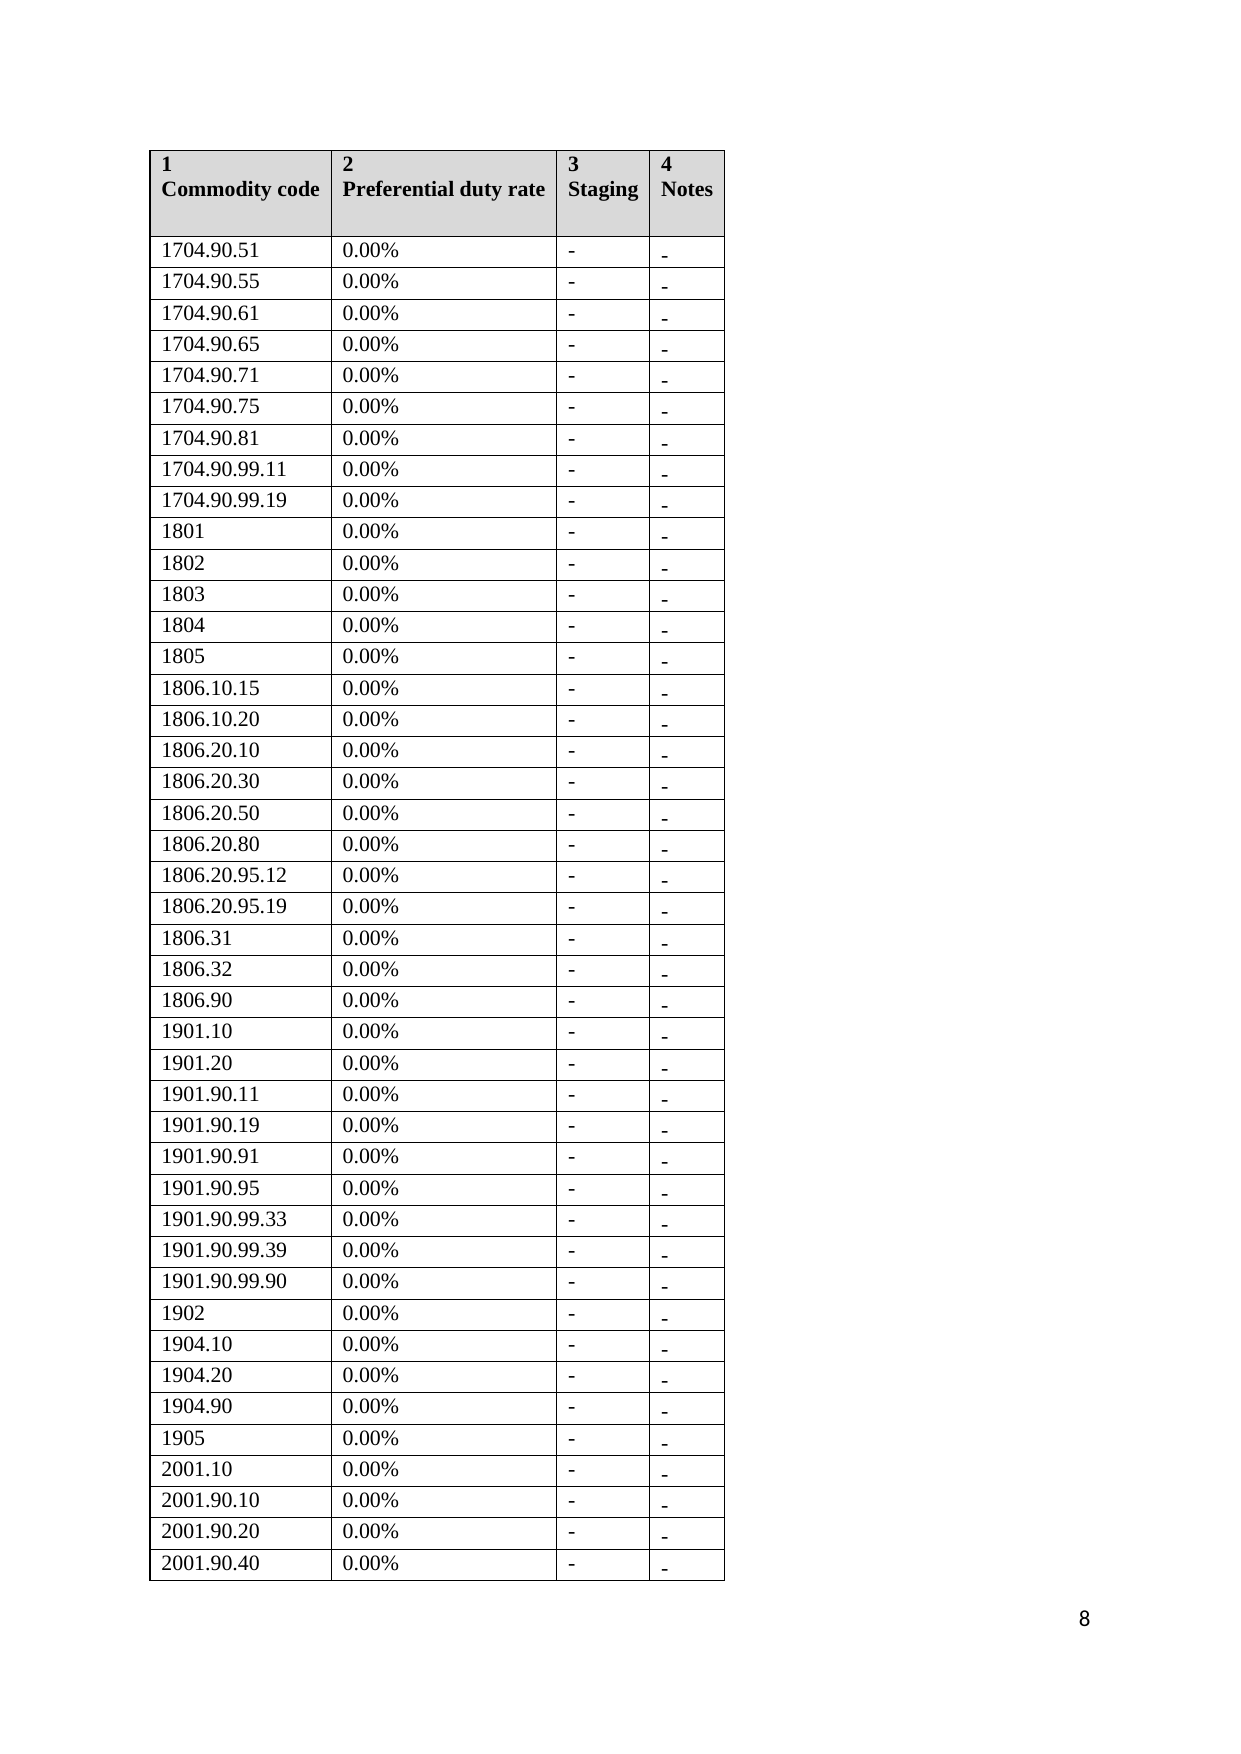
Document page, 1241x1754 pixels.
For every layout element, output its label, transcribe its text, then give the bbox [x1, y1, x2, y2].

table_cell - [650, 925, 724, 955]
table_cell 1902 [151, 1300, 331, 1330]
table_cell 0.00% [332, 456, 556, 486]
table_cell - [557, 862, 649, 892]
table_cell 1806.20.80 [151, 831, 331, 861]
table_cell - [557, 893, 649, 923]
table_cell - [557, 1300, 649, 1330]
table_cell - [650, 1268, 724, 1298]
table_cell 2001.10 [151, 1456, 331, 1486]
table_cell 0.00% [332, 581, 556, 611]
table_cell 0.00% [332, 1393, 556, 1423]
table_cell - [650, 362, 724, 392]
table_cell - [557, 237, 649, 267]
table_cell - [650, 393, 724, 423]
table_cell - [650, 893, 724, 923]
table_cell - [650, 1175, 724, 1205]
table_cell 1901.90.91 [151, 1143, 331, 1173]
table_cell 1905 [151, 1425, 331, 1455]
table_header 4 Notes [650, 151, 724, 236]
table_cell 0.00% [332, 1018, 556, 1048]
table_cell 1704.90.65 [151, 331, 331, 361]
table_cell - [557, 643, 649, 673]
table_cell - [557, 1018, 649, 1048]
table_cell 1806.32 [151, 956, 331, 986]
table_cell - [557, 331, 649, 361]
table_cell - [557, 425, 649, 455]
table_cell 1806.20.50 [151, 800, 331, 830]
table_cell - [557, 393, 649, 423]
table_cell - [557, 1550, 649, 1580]
table_cell 1704.90.51 [151, 237, 331, 267]
table_cell 0.00% [332, 1331, 556, 1361]
table_cell 1704.90.99.11 [151, 456, 331, 486]
table_cell - [650, 581, 724, 611]
table_cell 1704.90.75 [151, 393, 331, 423]
table_cell - [650, 1206, 724, 1236]
table_cell - [557, 518, 649, 548]
table_cell - [557, 737, 649, 767]
table_cell 0.00% [332, 1487, 556, 1517]
table_cell - [557, 800, 649, 830]
table_cell 1901.90.11 [151, 1081, 331, 1111]
table_cell 1901.90.99.39 [151, 1237, 331, 1267]
table_cell 0.00% [332, 737, 556, 767]
table_cell - [650, 1081, 724, 1111]
table_cell - [650, 1143, 724, 1173]
table_cell 0.00% [332, 237, 556, 267]
table_cell - [557, 1175, 649, 1205]
table_cell - [650, 331, 724, 361]
table_cell 0.00% [332, 550, 556, 580]
table_cell 1904.10 [151, 1331, 331, 1361]
table_cell - [650, 675, 724, 705]
table_cell 0.00% [332, 362, 556, 392]
table_cell - [650, 550, 724, 580]
table_cell - [557, 581, 649, 611]
table_cell - [557, 1487, 649, 1517]
table_cell - [650, 706, 724, 736]
table_cell - [650, 456, 724, 486]
table_cell - [557, 1518, 649, 1548]
table_cell 1801 [151, 518, 331, 548]
table_cell 0.00% [332, 1550, 556, 1580]
table_cell - [557, 987, 649, 1017]
table_cell - [650, 1112, 724, 1142]
table_cell - [650, 1425, 724, 1455]
table_cell - [650, 1300, 724, 1330]
table_cell 0.00% [332, 1143, 556, 1173]
table_cell - [650, 237, 724, 267]
table_cell - [650, 831, 724, 861]
table_cell 2001.90.10 [151, 1487, 331, 1517]
table_cell 0.00% [332, 425, 556, 455]
table_cell - [650, 1393, 724, 1423]
table_cell 0.00% [332, 1268, 556, 1298]
table_cell - [557, 768, 649, 798]
table_cell 0.00% [332, 1518, 556, 1548]
table_cell - [557, 675, 649, 705]
table_cell 0.00% [332, 643, 556, 673]
table_cell 0.00% [332, 1300, 556, 1330]
table_cell 1806.20.10 [151, 737, 331, 767]
table_cell 0.00% [332, 612, 556, 642]
table_cell 1802 [151, 550, 331, 580]
table_cell 1806.31 [151, 925, 331, 955]
table_cell - [557, 1456, 649, 1486]
table_cell 1806.90 [151, 987, 331, 1017]
table_cell 1904.20 [151, 1362, 331, 1392]
table_cell - [557, 706, 649, 736]
table_cell 0.00% [332, 1362, 556, 1392]
table_cell 1704.90.55 [151, 268, 331, 298]
table_cell 0.00% [332, 1206, 556, 1236]
table_cell 0.00% [332, 331, 556, 361]
table_cell 1704.90.99.19 [151, 487, 331, 517]
table_cell 0.00% [332, 925, 556, 955]
table_cell 0.00% [332, 1425, 556, 1455]
table_cell - [650, 1456, 724, 1486]
table_cell 0.00% [332, 1050, 556, 1080]
table_cell 1806.10.15 [151, 675, 331, 705]
table_cell - [557, 831, 649, 861]
table_cell 1806.20.95.19 [151, 893, 331, 923]
table_cell 0.00% [332, 862, 556, 892]
table_cell 2001.90.40 [151, 1550, 331, 1580]
table_cell 1803 [151, 581, 331, 611]
table_cell - [557, 1268, 649, 1298]
table_cell 1704.90.61 [151, 300, 331, 330]
table_cell - [557, 550, 649, 580]
table_cell - [650, 1487, 724, 1517]
table_cell 1901.10 [151, 1018, 331, 1048]
table_cell 0.00% [332, 393, 556, 423]
table_cell - [650, 1237, 724, 1267]
table_cell 1901.90.19 [151, 1112, 331, 1142]
table_cell - [557, 1425, 649, 1455]
table_cell - [650, 1331, 724, 1361]
table_cell - [557, 1081, 649, 1111]
table_cell 1901.90.95 [151, 1175, 331, 1205]
table_cell 1901.20 [151, 1050, 331, 1080]
table_header 2 Preferential duty rate [332, 151, 556, 236]
table_cell - [650, 300, 724, 330]
table_cell 1806.10.20 [151, 706, 331, 736]
table_cell - [650, 1018, 724, 1048]
table_cell 1805 [151, 643, 331, 673]
table_cell - [650, 1550, 724, 1580]
table_cell 1901.90.99.33 [151, 1206, 331, 1236]
table_cell - [557, 1362, 649, 1392]
table_cell - [557, 456, 649, 486]
table_cell - [650, 487, 724, 517]
table_cell 1904.90 [151, 1393, 331, 1423]
table_cell 0.00% [332, 1175, 556, 1205]
table_cell 1704.90.81 [151, 425, 331, 455]
table_cell - [650, 987, 724, 1017]
table_cell 1804 [151, 612, 331, 642]
table_cell 0.00% [332, 1081, 556, 1111]
table_cell - [557, 1112, 649, 1142]
table_cell 0.00% [332, 831, 556, 861]
table_cell 0.00% [332, 1237, 556, 1267]
table_cell - [557, 612, 649, 642]
table_cell - [650, 425, 724, 455]
table_cell - [650, 518, 724, 548]
table_cell - [650, 956, 724, 986]
table_cell 1704.90.71 [151, 362, 331, 392]
table_cell - [557, 1206, 649, 1236]
table_cell - [650, 1050, 724, 1080]
table_cell - [650, 1518, 724, 1548]
table_cell 0.00% [332, 956, 556, 986]
table_cell - [557, 956, 649, 986]
table_cell - [557, 1050, 649, 1080]
table_cell 0.00% [332, 300, 556, 330]
table_cell 0.00% [332, 893, 556, 923]
table_cell - [557, 1331, 649, 1361]
table_cell - [650, 737, 724, 767]
table_cell 1901.90.99.90 [151, 1268, 331, 1298]
table_cell - [557, 1237, 649, 1267]
table_cell 0.00% [332, 675, 556, 705]
table_header 3 Staging [557, 151, 649, 236]
table_cell 0.00% [332, 1456, 556, 1486]
table_cell - [557, 487, 649, 517]
table_cell - [557, 925, 649, 955]
table_cell - [557, 300, 649, 330]
table_cell - [650, 862, 724, 892]
table_cell - [557, 1393, 649, 1423]
table_cell - [557, 268, 649, 298]
table_cell 0.00% [332, 1112, 556, 1142]
table_cell 2001.90.20 [151, 1518, 331, 1548]
table_cell 1806.20.95.12 [151, 862, 331, 892]
table_cell 1806.20.30 [151, 768, 331, 798]
table_cell - [650, 268, 724, 298]
table_cell 0.00% [332, 768, 556, 798]
table_cell - [650, 612, 724, 642]
table_cell - [557, 1143, 649, 1173]
table_cell - [557, 362, 649, 392]
table_header 1 Commodity code [151, 151, 331, 236]
table_cell 0.00% [332, 706, 556, 736]
table_cell - [650, 643, 724, 673]
table_cell 0.00% [332, 800, 556, 830]
table_cell 0.00% [332, 487, 556, 517]
table_cell - [650, 800, 724, 830]
table_cell - [650, 768, 724, 798]
table_cell 0.00% [332, 518, 556, 548]
table_cell 0.00% [332, 987, 556, 1017]
table_cell 0.00% [332, 268, 556, 298]
table_cell - [650, 1362, 724, 1392]
